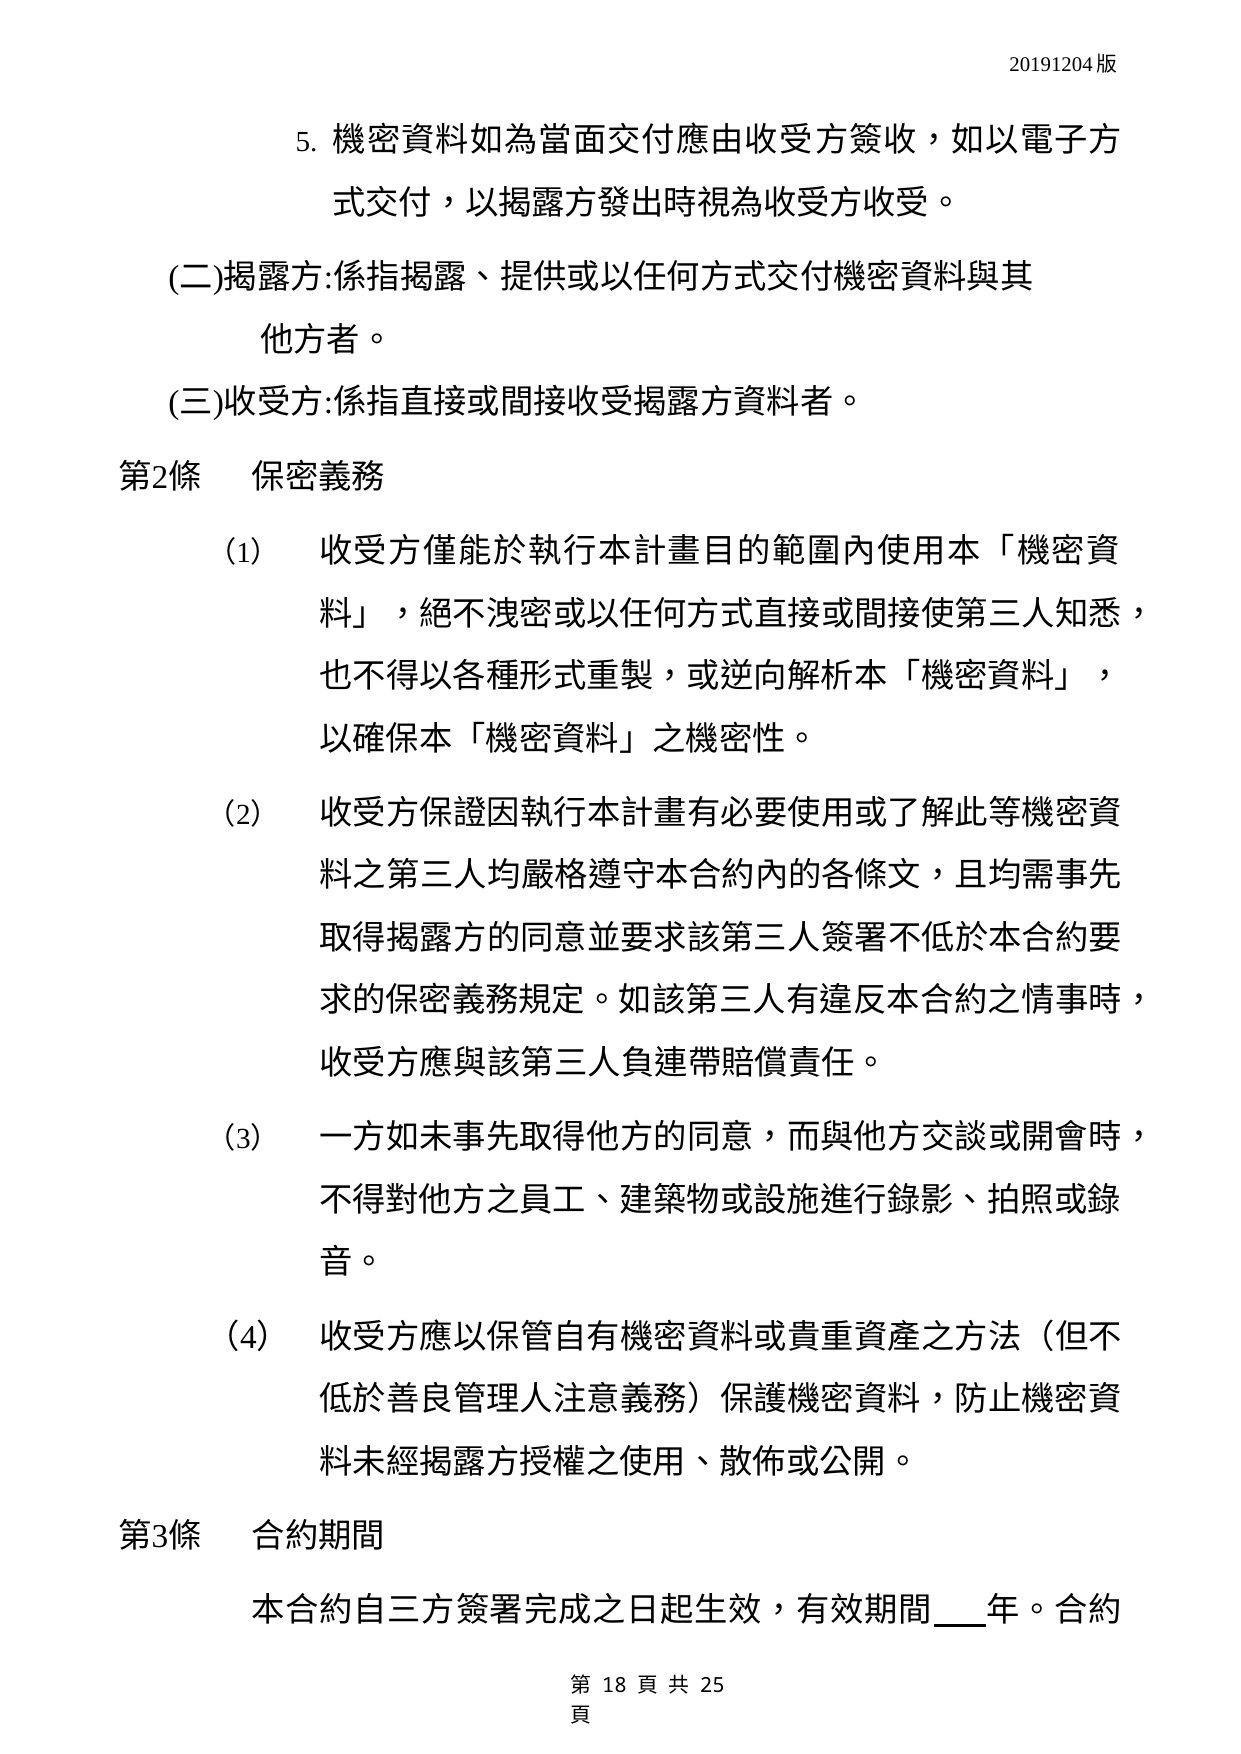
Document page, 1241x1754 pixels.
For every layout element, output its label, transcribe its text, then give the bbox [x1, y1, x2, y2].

list 收受方僅能於執行本計畫目的範圍內使用本「機密資料」，絕不洩密或以任何方式直接或間接使第三人知悉，也不得以各種形式重製，或逆向解析本「機密資料」，以確保本「機密資料」之機密性。 [207, 506, 1122, 756]
list 一方如未事先取得他方的同意，而與他方交談或開會時，不得對他方之員工、建築物或設施進行錄影、拍照或錄音。 [207, 1093, 1122, 1280]
text 本合約自三方簽署完成之日起生效，有效期間 年。合約 [251, 1566, 1122, 1628]
list 收受方保證因執行本計畫有必要使用或了解此等機密資料之第三人均嚴格遵守本合約內的各條文，且均需事先取得揭露方的同意並要求該第三人簽署不低於本合約要求的保密義務規定。如該第三人有違反本合約之情事時，收受方應與該第三人負連帶賠償責任。 [207, 768, 1122, 1081]
text (二)揭露方:係指揭露、提供或以任何方式交付機密資料與其 [118, 233, 1122, 295]
text (三)收受方:係指直接或間接收受揭露方資料者。 [118, 358, 1122, 420]
list 保密義務 [118, 432, 1122, 494]
text 他方者。 [118, 295, 1122, 358]
list 收受方應以保管自有機密資料或貴重資產之方法（但不低於善良管理人注意義務）保護機密資料，防止機密資料未經揭露方授權之使用、散佈或公開。 [207, 1292, 1122, 1479]
list 機密資料如為當面交付應由收受方簽收，如以電子方式交付，以揭露方發出時視為收受方收受。 [295, 96, 1122, 221]
list 合約期間 [118, 1491, 1122, 1554]
